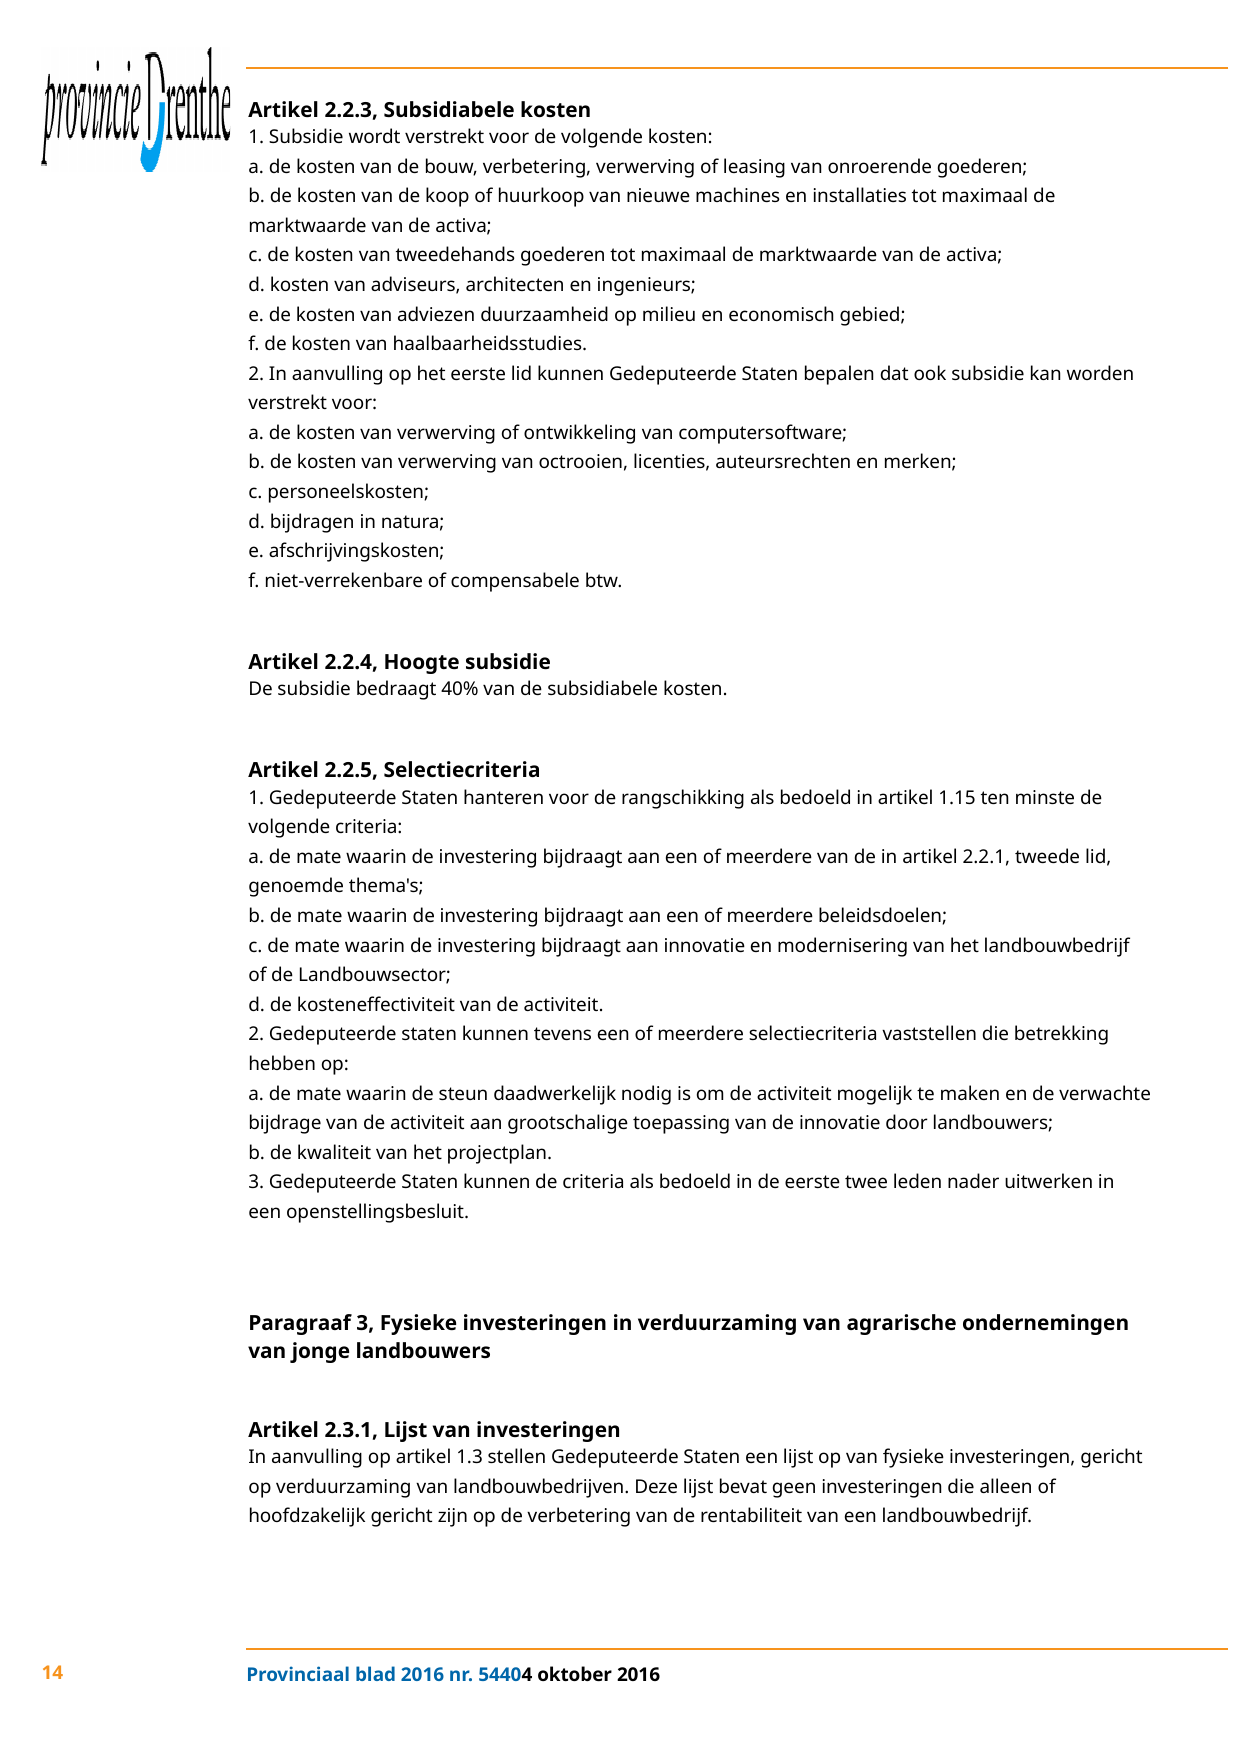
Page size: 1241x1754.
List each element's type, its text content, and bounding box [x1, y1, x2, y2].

text e. de kosten van adviezen duurzaamheid op milieu en economisch gebied; [248, 301, 1152, 326]
text Artikel 2.2.3, Subsidiabele kosten [248, 95, 1152, 123]
text Artikel 2.2.5, Selectiecriteria [248, 755, 1152, 784]
text c. de mate waarin de investering bijdraagt aan innovatie en modernisering van het landbouwbedrijf of de Landbouwsector; [248, 932, 1152, 987]
text e. afschrijvingskosten; [248, 537, 1152, 563]
text c. personeelskosten; [248, 478, 1152, 504]
text b. de kosten van de koop of huurkoop van nieuwe machines en installaties tot maximaal de marktwaarde van de activa; [248, 182, 1152, 238]
text b. de mate waarin de investering bijdraagt aan een of meerdere beleidsdoelen; [248, 902, 1152, 928]
text 2. In aanvulling op het eerste lid kunnen Gedeputeerde Staten bepalen dat ook subsidie kan worden verstrekt voor: [248, 360, 1152, 415]
text Artikel 2.2.4, Hoogte subsidie [248, 647, 1152, 675]
text f. de kosten van haalbaarheidsstudies. [248, 330, 1152, 356]
text d. de kosteneffectiviteit van de activiteit. [248, 991, 1152, 1017]
text b. de kosten van verwerving van octrooien, licenties, auteursrechten en merken; [248, 449, 1152, 474]
text 3. Gedeputeerde Staten kunnen de criteria als bedoeld in de eerste twee leden nader uitwerken in een openstellingsbesluit. [248, 1168, 1152, 1224]
text 1. Subsidie wordt verstrekt voor de volgende kosten: [248, 123, 1152, 149]
text c. de kosten van tweedehands goederen tot maximaal de marktwaarde van de activa; [248, 242, 1152, 267]
text Artikel 2.3.1, Lijst van investeringen [248, 1415, 1152, 1443]
picture [41, 47, 231, 172]
text a. de kosten van de bouw, verbetering, verwerving of leasing van onroerende goederen; [248, 153, 1152, 178]
text a. de kosten van verwerving of ontwikkeling van computersoftware; [248, 419, 1152, 445]
text d. bijdragen in natura; [248, 508, 1152, 533]
text d. kosten van adviseurs, architecten en ingenieurs; [248, 271, 1152, 297]
text In aanvulling op artikel 1.3 stellen Gedeputeerde Staten een lijst op van fysieke investeringen, gericht op verduurzaming van landbouwbedrijven. Deze lijst bevat geen investeringen die alleen of hoofdzakelijk gericht zijn op de verbetering van de rentabiliteit van een landbouwbedrijf. [248, 1443, 1152, 1528]
text De subsidie bedraagt 40% van de subsidiabele kosten. [248, 675, 1152, 701]
text 1. Gedeputeerde Staten hanteren voor de rangschikking als bedoeld in artikel 1.15 ten minste de volgende criteria: [248, 784, 1152, 839]
text a. de mate waarin de investering bijdraagt aan een of meerdere van de in artikel 2.2.1, tweede lid, genoemde thema's; [248, 843, 1152, 898]
text a. de mate waarin de steun daadwerkelijk nodig is om de activiteit mogelijk te maken en de verwachte bijdrage van de activiteit aan grootschalige toepassing van de innovatie door landbouwers; [248, 1080, 1152, 1135]
text Paragraaf 3, Fysieke investeringen in verduurzaming van agrarische ondernemingen van jonge landbouwers [248, 1308, 1152, 1364]
text 2. Gedeputeerde staten kunnen tevens een of meerdere selectiecriteria vaststellen die betrekking hebben op: [248, 1021, 1152, 1076]
text b. de kwaliteit van het projectplan. [248, 1139, 1152, 1164]
text f. niet-verrekenbare of compensabele btw. [248, 567, 1152, 593]
